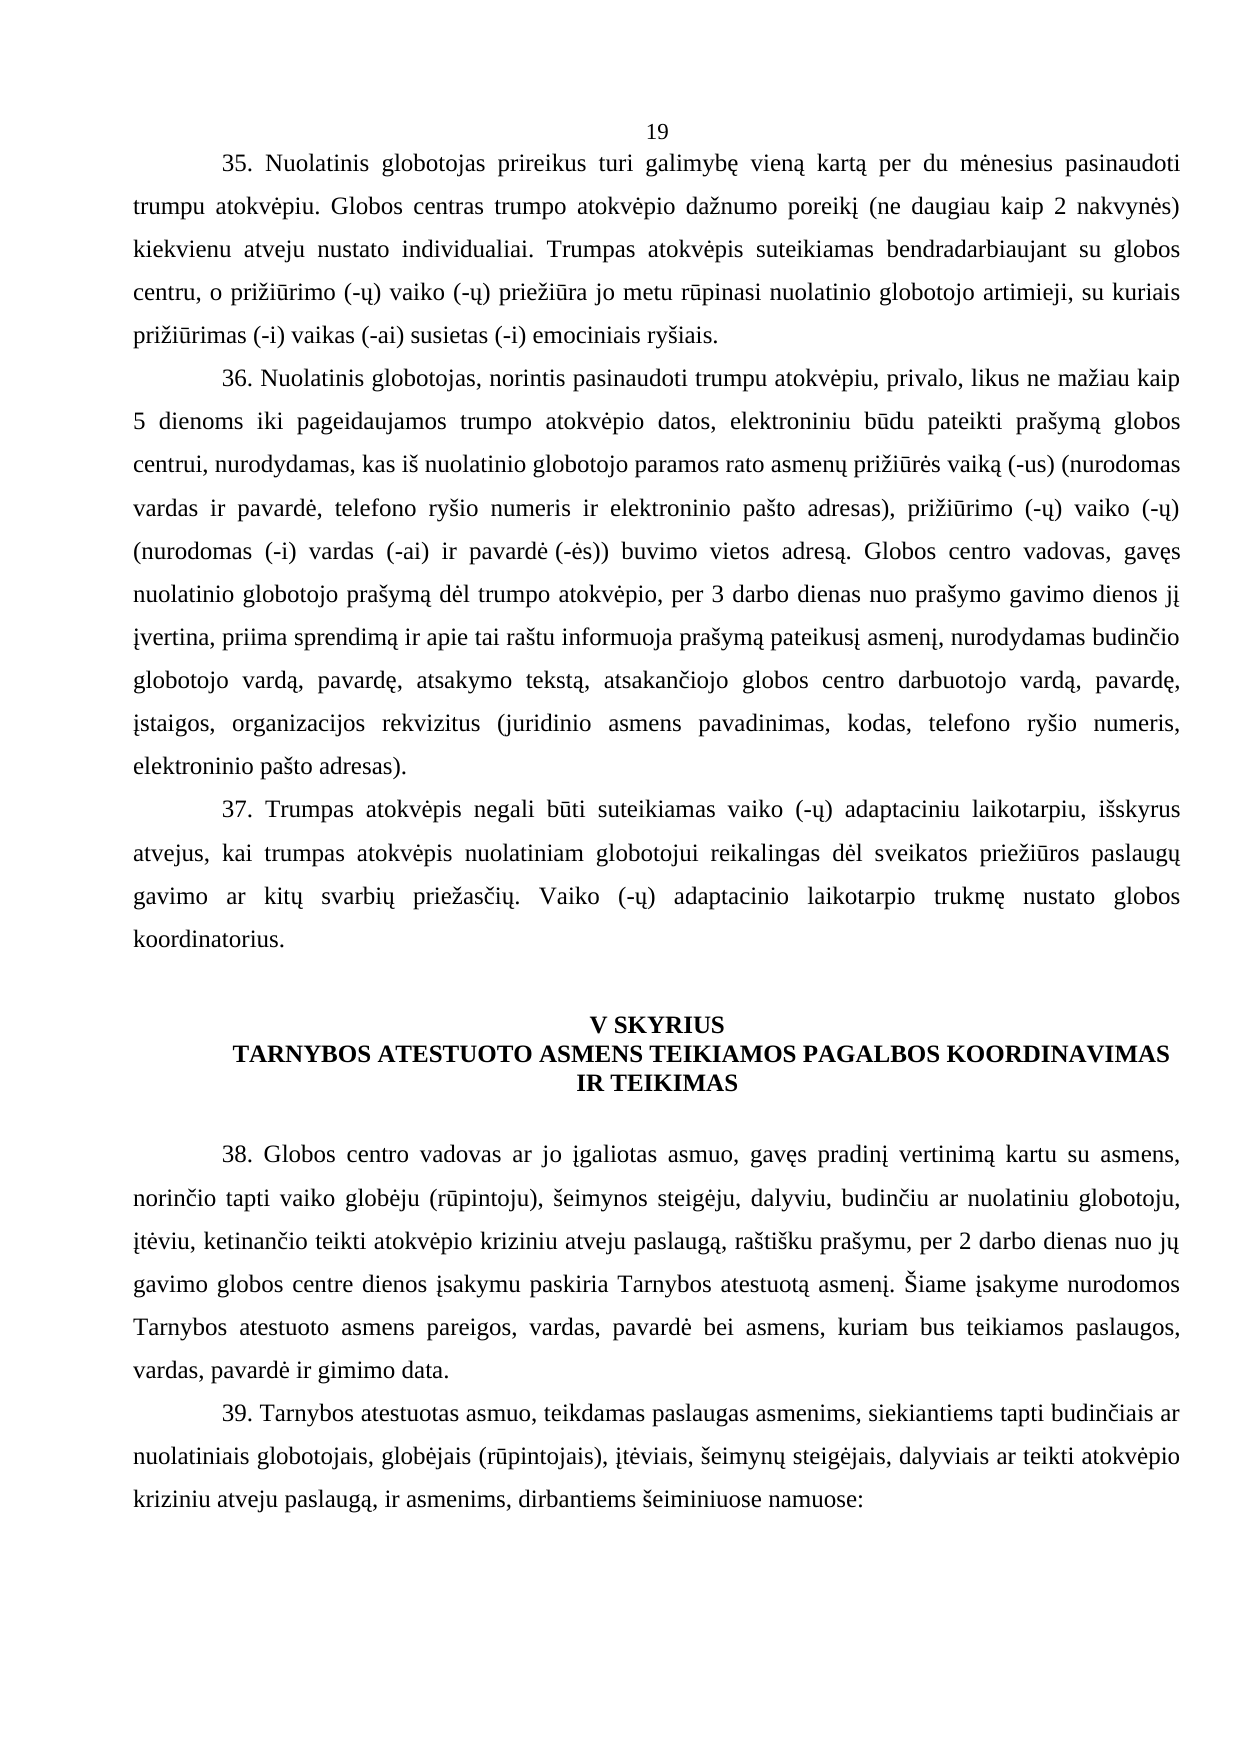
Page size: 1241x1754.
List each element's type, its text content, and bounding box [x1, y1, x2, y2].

text V SKYRIUS [133, 1010, 1181, 1039]
text 36. Nuolatinis globotojas, norintis pasinaudoti trumpu atokvėpiu, privalo, likus ne mažiau kaip 5 dienoms iki pageidaujamos trumpo atokvėpio datos, elektroniniu būdu pateikti prašymą globos centrui, nurodydamas, kas iš nuolatinio globotojo paramos rato asmenų prižiūrės vaiką (-us) (nurodomas vardas ir pavardė, telefono ryšio numeris ir elektroninio pašto adresas), prižiūrimo (-ų) vaiko (-ų) (nurodomas (-i) vardas (-ai) ir pavardė (‑ės)) buvimo vietos adresą. Globos centro vadovas, gavęs nuolatinio globotojo prašymą dėl trumpo atokvėpio, per 3 darbo dienas nuo prašymo gavimo dienos jį įvertina, priima sprendimą ir apie tai raštu informuoja prašymą pateikusį asmenį, nurodydamas budinčio globotojo vardą, pavardę, atsakymo tekstą, atsakančiojo globos centro darbuotojo vardą, pavardę, įstaigos, organizacijos rekvizitus (juridinio asmens pavadinimas, kodas, telefono ryšio numeris, elektroninio pašto adresas). [133, 363, 1181, 780]
text 38. Globos centro vadovas ar jo įgaliotas asmuo, gavęs pradinį vertinimą kartu su asmens, norinčio tapti vaiko globėju (rūpintoju), šeimynos steigėju, dalyviu, budinčiu ar nuolatiniu globotoju, įtėviu, ketinančio teikti atokvėpio kriziniu atveju paslaugą, raštišku prašymu, per 2 darbo dienas nuo jų gavimo globos centre dienos įsakymu paskiria Tarnybos atestuotą asmenį. Šiame įsakyme nurodomos Tarnybos atestuoto asmens pareigos, vardas, pavardė bei asmens, kuriam bus teikiamos paslaugos, vardas, pavardė ir gimimo data. [133, 1139, 1181, 1384]
text TARNYBOS ATESTUOTO ASMENS TEIKIAMOS PAGALBOS KOORDINAVIMAS IR TEIKIMAS [133, 1039, 1181, 1096]
text 35. Nuolatinis globotojas prireikus turi galimybę vieną kartą per du mėnesius pasinaudoti trumpu atokvėpiu. Globos centras trumpo atokvėpio dažnumo poreikį (ne daugiau kaip 2 nakvynės) kiekvienu atveju nustato individualiai. Trumpas atokvėpis suteikiamas bendradarbiaujant su globos centru, o prižiūrimo (-ų) vaiko (-ų) priežiūra jo metu rūpinasi nuolatinio globotojo artimieji, su kuriais prižiūrimas (-i) vaikas (-ai) susietas (-i) emociniais ryšiais. [133, 148, 1181, 349]
text 39. Tarnybos atestuotas asmuo, teikdamas paslaugas asmenims, siekiantiems tapti budinčiais ar nuolatiniais globotojais, globėjais (rūpintojais), įtėviais, šeimynų steigėjais, dalyviais ar teikti atokvėpio kriziniu atveju paslaugą, ir asmenims, dirbantiems šeiminiuose namuose: [133, 1398, 1181, 1513]
text 37. Trumpas atokvėpis negali būti suteikiamas vaiko (-ų) adaptaciniu laikotarpiu, išskyrus atvejus, kai trumpas atokvėpis nuolatiniam globotojui reikalingas dėl sveikatos priežiūros paslaugų gavimo ar kitų svarbių priežasčių. Vaiko (-ų) adaptacinio laikotarpio trukmę nustato globos koordinatorius. [133, 794, 1181, 953]
